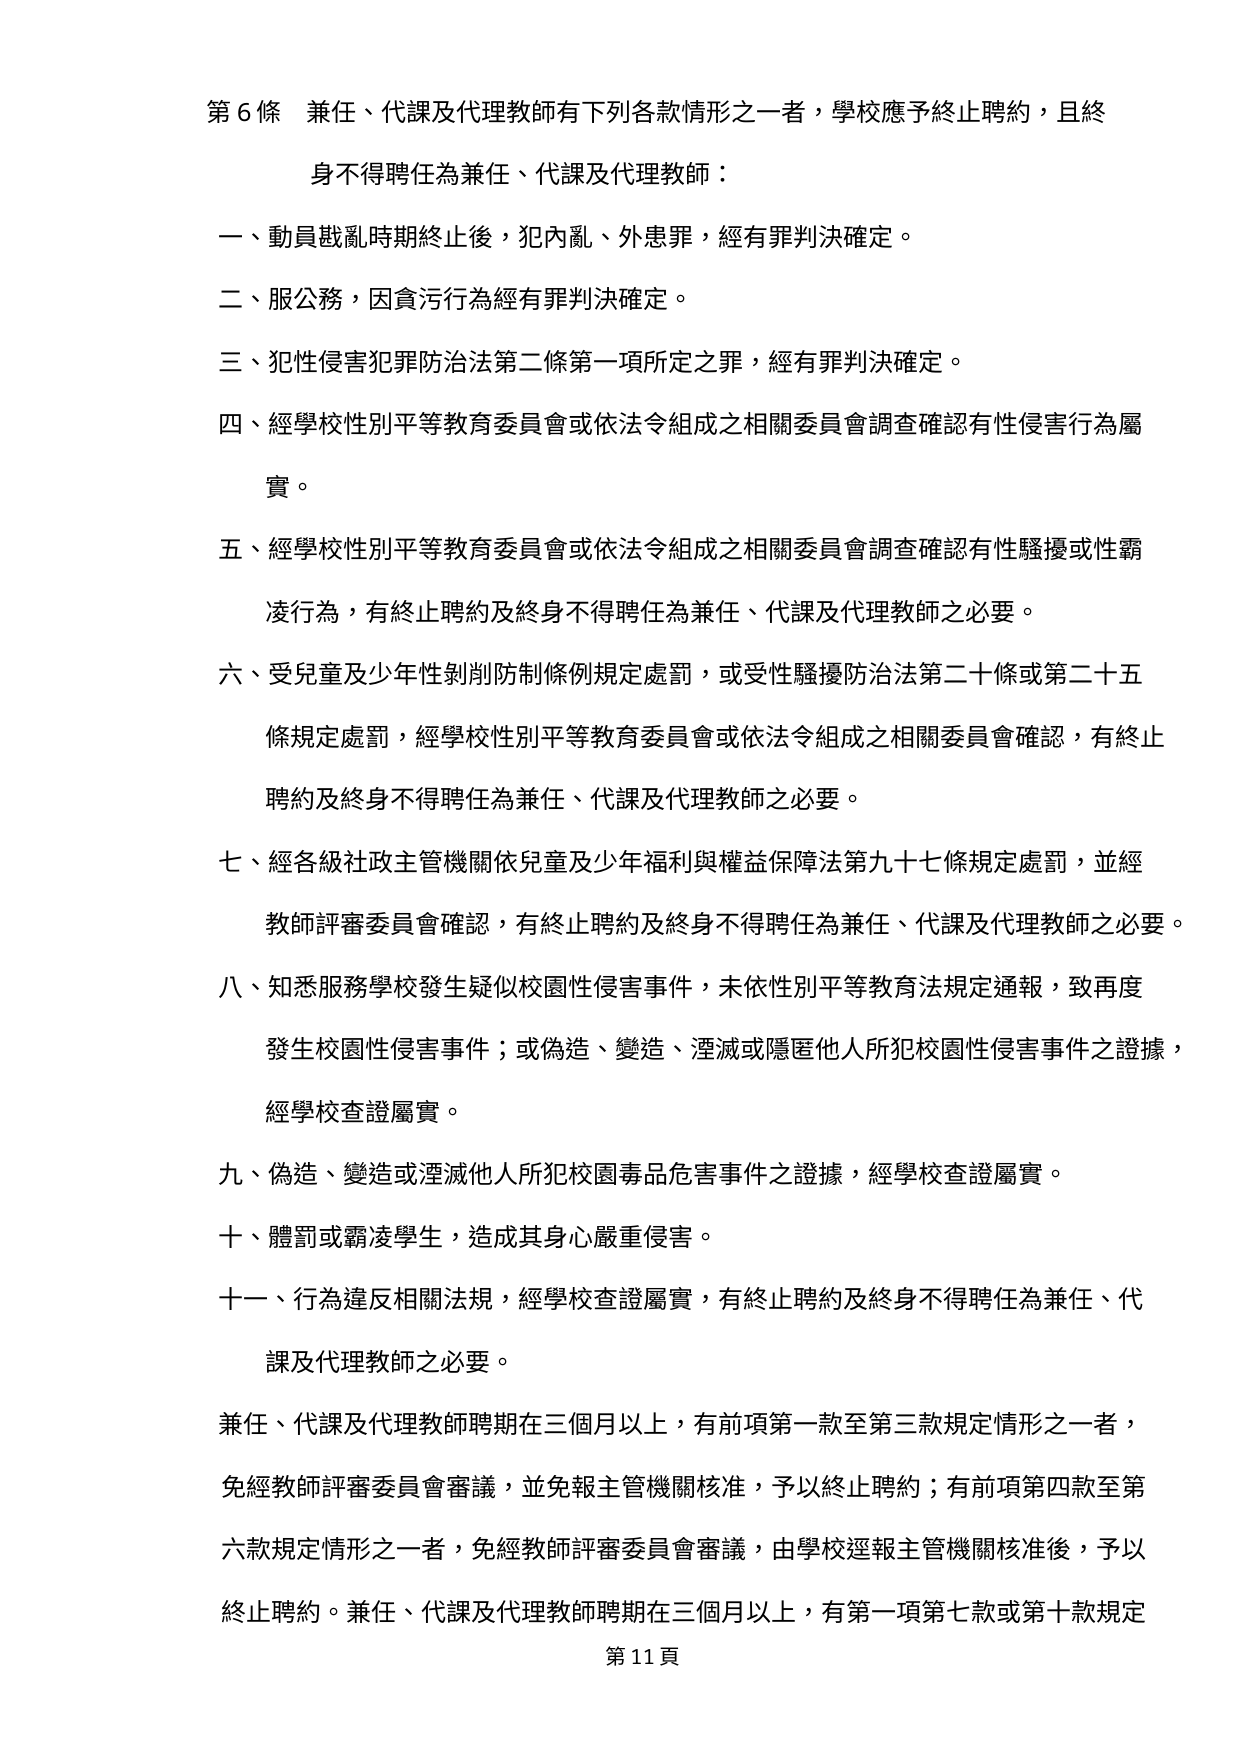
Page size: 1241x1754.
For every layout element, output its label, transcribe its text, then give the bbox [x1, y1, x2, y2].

text 九、偽造、變造或湮滅他人所犯校園毒品危害事件之證據，經學校查證屬實。 [218, 1131, 1167, 1193]
text 七、經各級社政主管機關依兒童及少年福利與權益保障法第九十七條規定處罰，並經教師評審委員會確認，有終止聘約及終身不得聘任為兼任、代課及代理教師之必要。 [218, 818, 1167, 943]
text 十、體罰或霸凌學生，造成其身心嚴重侵害。 [218, 1193, 1167, 1256]
text 八、知悉服務學校發生疑似校園性侵害事件，未依性別平等教育法規定通報，致再度發生校園性侵害事件；或偽造、變造、湮滅或隱匿他人所犯校園性侵害事件之證據，經學校查證屬實。 [218, 943, 1167, 1131]
text 五、經學校性別平等教育委員會或依法令組成之相關委員會調查確認有性騷擾或性霸凌行為，有終止聘約及終身不得聘任為兼任、代課及代理教師之必要。 [218, 506, 1167, 631]
text 二、服公務，因貪污行為經有罪判決確定。 [118, 256, 1167, 318]
text 六、受兒童及少年性剝削防制條例規定處罰，或受性騷擾防治法第二十條或第二十五條規定處罰，經學校性別平等教育委員會或依法令組成之相關委員會確認，有終止聘約及終身不得聘任為兼任、代課及代理教師之必要。 [218, 631, 1167, 818]
text 一、動員戡亂時期終止後，犯內亂、外患罪，經有罪判決確定。 [118, 193, 1167, 256]
text 十一、行為違反相關法規，經學校查證屬實，有終止聘約及終身不得聘任為兼任、代課及代理教師之必要。 [218, 1256, 1167, 1381]
text 兼任、代課及代理教師聘期在三個月以上，有前項第一款至第三款規定情形之一者，免經教師評審委員會審議，並免報主管機關核准，予以終止聘約；有前項第四款至第六款規定情形之一者，免經教師評審委員會審議，由學校逕報主管機關核准後，予以終止聘約。兼任、代課及代理教師聘期在三個月以上，有第一項第七款或第十款規定 [218, 1381, 1167, 1631]
text 第6條 兼任、代課及代理教師有下列各款情形之一者，學校應予終止聘約，且終 身不得聘任為兼任、代課及代理教師： [207, 68, 1167, 193]
text 四、經學校性別平等教育委員會或依法令組成之相關委員會調查確認有性侵害行為屬實。 [218, 381, 1167, 506]
text 三、犯性侵害犯罪防治法第二條第一項所定之罪，經有罪判決確定。 [118, 318, 1167, 381]
